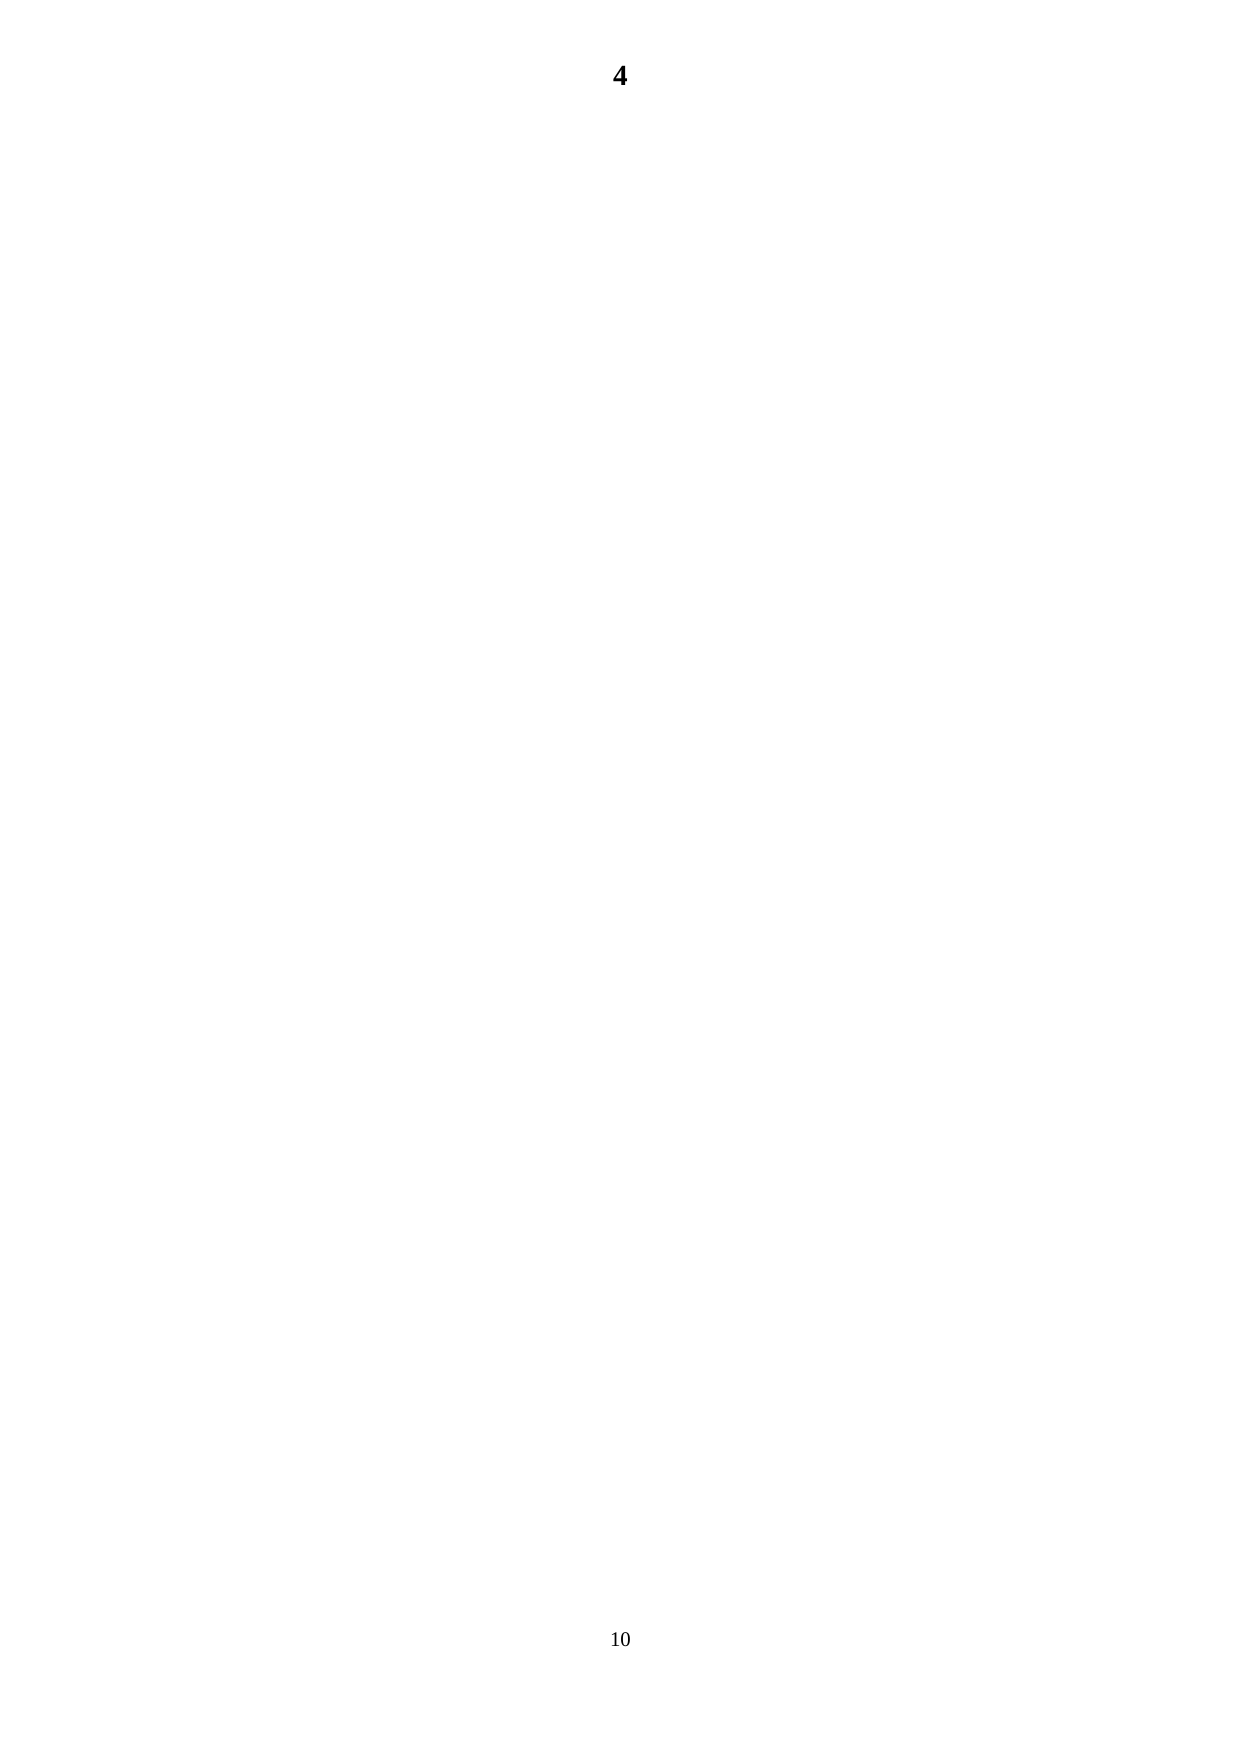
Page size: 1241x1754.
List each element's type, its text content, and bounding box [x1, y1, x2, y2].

text 4 [118, 59, 1122, 91]
